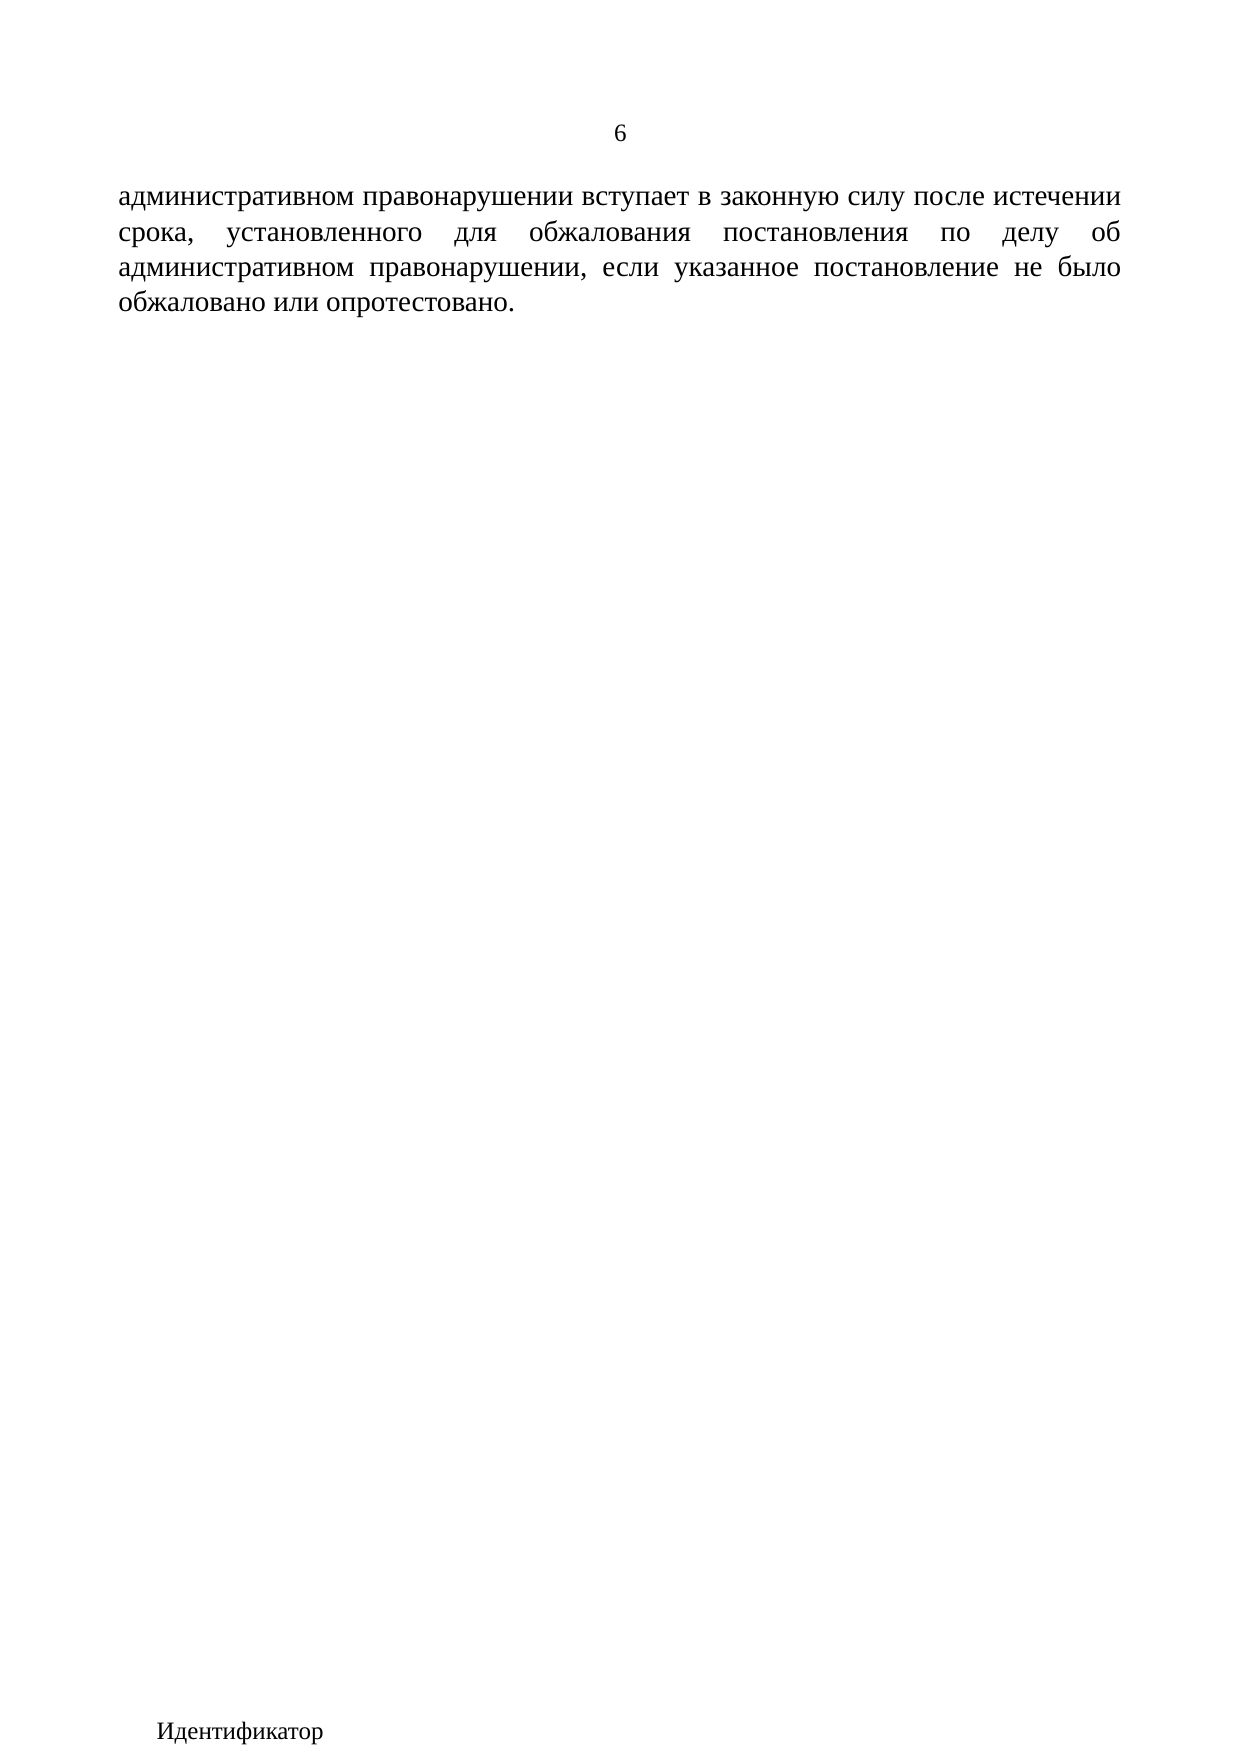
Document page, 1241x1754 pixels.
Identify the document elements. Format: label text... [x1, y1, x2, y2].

text административном правонарушении вступает в законную силу после истечении срока, установленного для обжалования постановления по делу об административном правонарушении, если указанное постановление не было обжаловано или опротестовано. [118, 176, 1122, 318]
